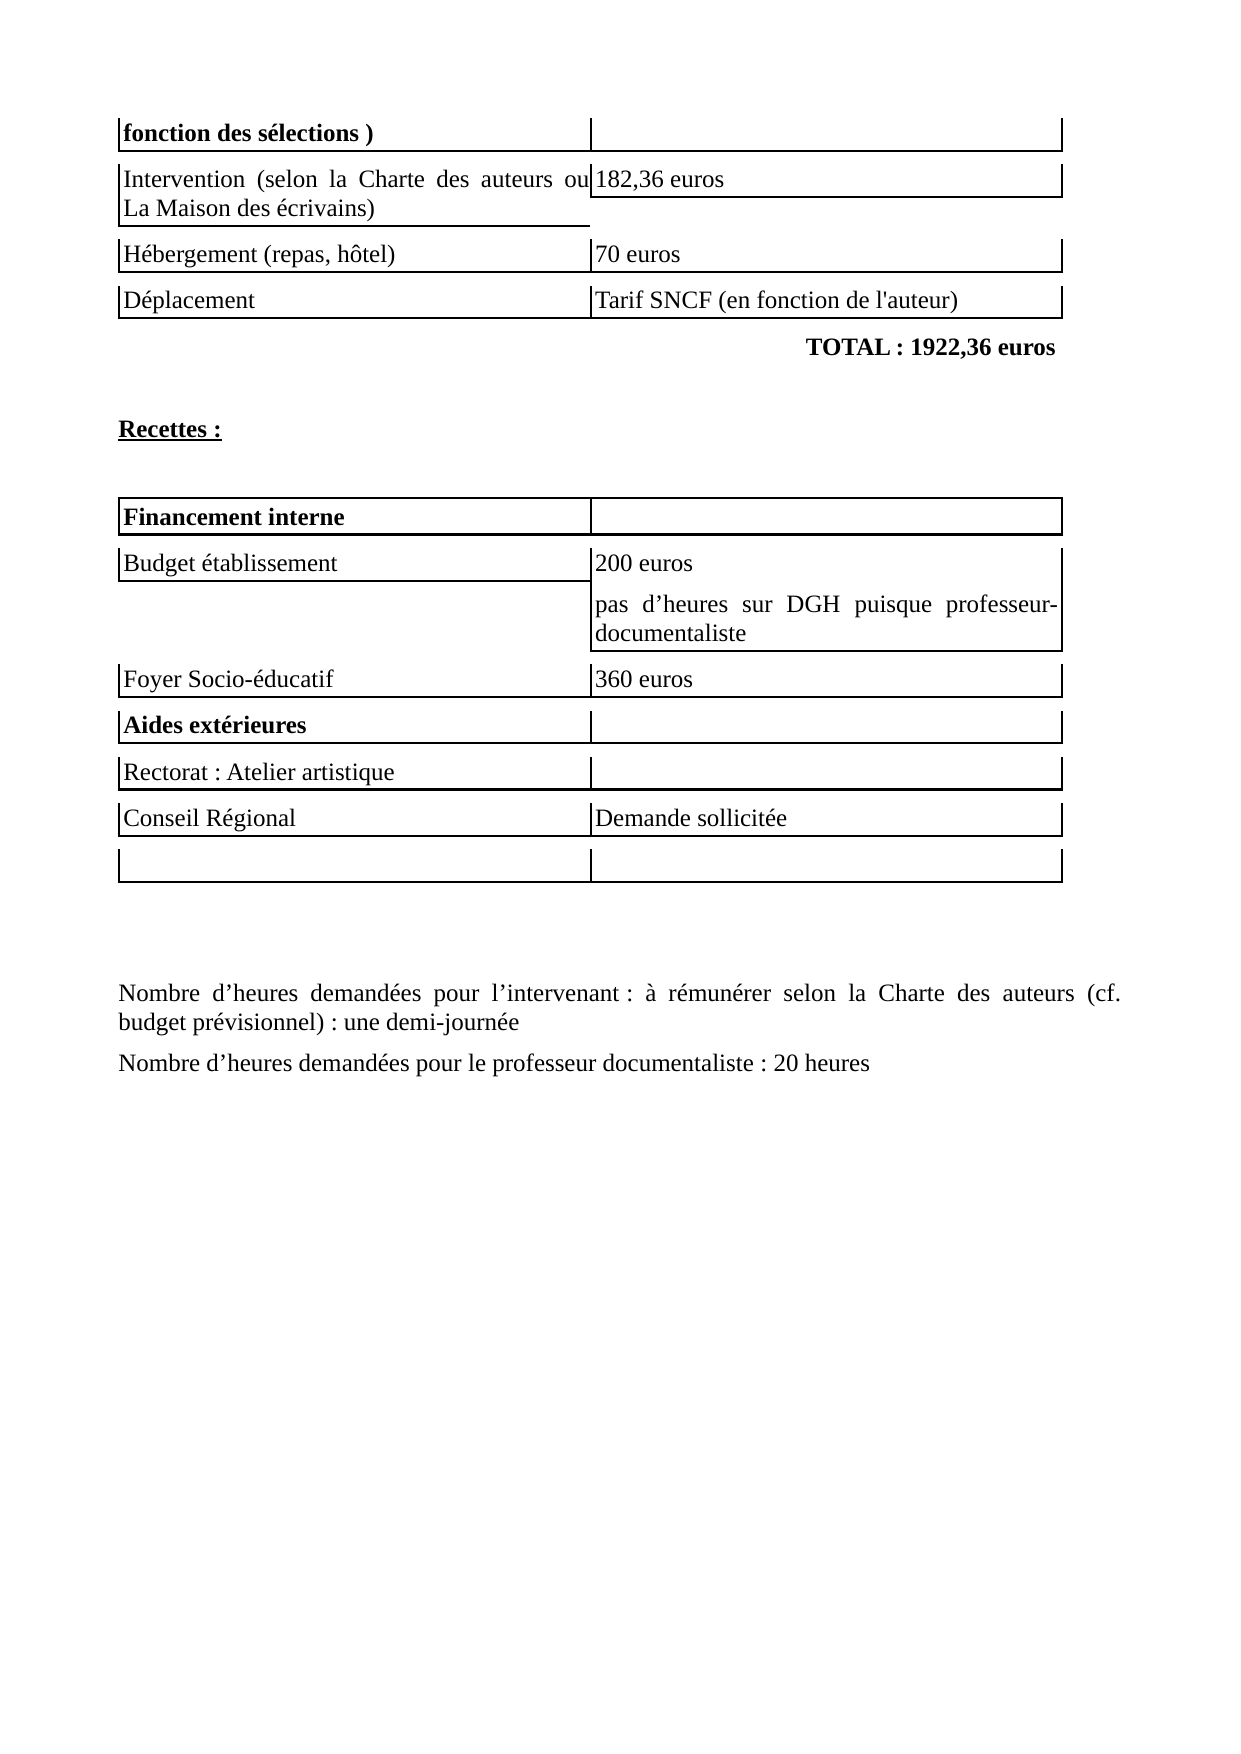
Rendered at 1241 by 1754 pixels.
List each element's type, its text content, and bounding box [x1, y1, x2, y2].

table_header [592, 499, 1061, 533]
table_cell 182,36 euros [592, 164, 1061, 196]
table_cell Hébergement (repas, hôtel) [120, 239, 590, 271]
table_cell [118, 273, 590, 286]
table_cell [590, 883, 1063, 896]
text Nombre d’heures demandées pour l’intervenant : à rémunérer selon la Charte des auteurs (cf. budget prévisionnel) : une demi-journée [118, 978, 1122, 1036]
table_cell [118, 319, 590, 332]
table_cell [590, 319, 1063, 332]
table_cell 360 euros [592, 664, 1061, 696]
table_cell [590, 198, 1063, 239]
table_header Financement interne [120, 499, 590, 533]
table_cell Conseil Régional [120, 803, 590, 835]
table_cell Budget établissement [120, 548, 590, 580]
table_cell [118, 582, 590, 664]
table_cell [590, 698, 1063, 711]
table_cell [118, 227, 590, 239]
table_cell Tarif SNCF (en fonction de l'auteur) [592, 286, 1061, 317]
table_cell 70 euros [592, 239, 1061, 271]
text TOTAL : 1922,36 euros [118, 332, 1122, 361]
text Recettes : [118, 414, 1122, 443]
table_header [590, 536, 1063, 548]
table_cell Demande sollicitée [592, 803, 1061, 835]
table_cell [590, 152, 1063, 164]
table_header [118, 536, 590, 548]
table_cell Foyer Socio-éducatif [120, 664, 590, 696]
table_cell Déplacement [120, 286, 590, 317]
table_cell [118, 883, 590, 896]
table_cell Rectorat : Atelier artistique [120, 757, 590, 788]
table_cell [590, 744, 1063, 757]
table_cell [118, 698, 590, 711]
table_cell [118, 791, 590, 803]
table_cell [590, 837, 1063, 849]
table_cell [118, 152, 590, 164]
table_cell Intervention (selon la Charte des auteurs ou La Maison des écrivains) [120, 164, 590, 225]
table_cell [590, 652, 1063, 664]
table_cell [590, 791, 1063, 803]
table_cell [592, 118, 1061, 150]
table_cell [120, 849, 590, 881]
table_cell [592, 849, 1061, 881]
text Nombre d’heures demandées pour le professeur documentaliste : 20 heures [118, 1048, 1122, 1077]
table_cell fonction des sélections ) [120, 118, 590, 150]
table_cell [118, 744, 590, 757]
table_cell Aides extérieures [120, 711, 590, 742]
table_cell [592, 711, 1061, 742]
table_cell [592, 757, 1061, 788]
table_cell [118, 837, 590, 849]
table_cell [590, 273, 1063, 286]
table_cell 200 euros pas d’heures sur DGH puisque professeur-documentaliste [592, 548, 1061, 650]
